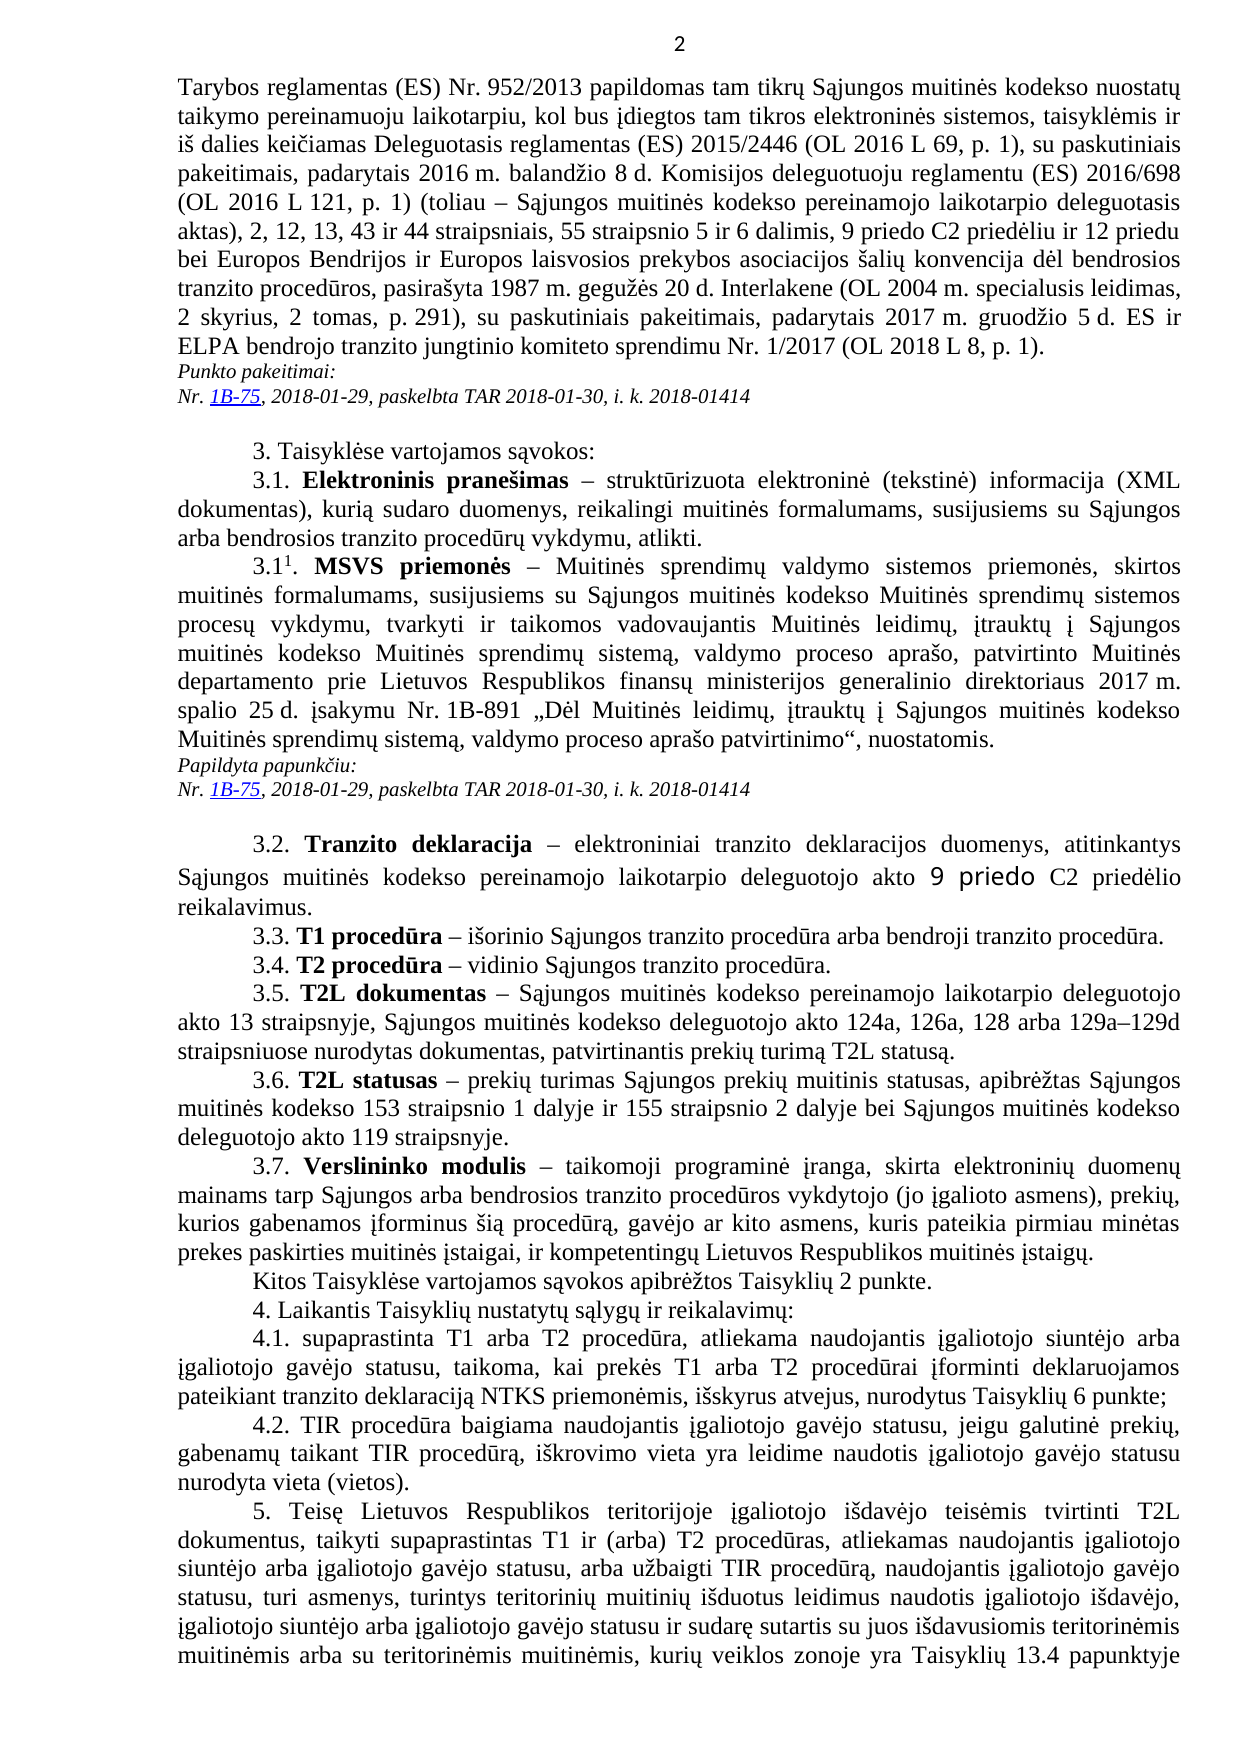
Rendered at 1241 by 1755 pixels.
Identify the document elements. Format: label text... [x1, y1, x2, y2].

text 3.3. T1 procedūra – išorinio Sąjungos tranzito procedūra arba bendroji tranzito procedūra. [177, 921, 1181, 950]
text 3.7. Verslininko modulis – taikomoji programinė įranga, skirta elektroninių duomenų mainams tarp Sąjungos arba bendrosios tranzito procedūros vykdytojo (jo įgalioto asmens), prekių, kurios gabenamos įforminus šią procedūrą, gavėjo ar kito asmens, kuris pateikia pirmiau minėtas prekes paskirties muitinės įstaigai, ir kompetentingų Lietuvos Respublikos muitinės įstaigų. [177, 1151, 1181, 1266]
text Papildyta papunkčiu: [177, 753, 1181, 777]
text 3.4. T2 procedūra – vidinio Sąjungos tranzito procedūra. [177, 950, 1181, 978]
text 4.2. TIR procedūra baigiama naudojantis įgaliotojo gavėjo statusu, jeigu galutinė prekių, gabenamų taikant TIR procedūrą, iškrovimo vieta yra leidime naudotis įgaliotojo gavėjo statusu nurodyta vieta (vietos). [177, 1410, 1181, 1496]
text 3.1. Elektroninis pranešimas – struktūrizuota elektroninė (tekstinė) informacija (XML dokumentas), kurią sudaro duomenys, reikalingi muitinės formalumams, susijusiems su Sąjungos arba bendrosios tranzito procedūrų vykdymu, atlikti. [177, 465, 1181, 551]
text 3.11. MSVS priemonės – Muitinės sprendimų valdymo sistemos priemonės, skirtos muitinės formalumams, susijusiems su Sąjungos muitinės kodekso Muitinės sprendimų sistemos procesų vykdymu, tvarkyti ir taikomos vadovaujantis Muitinės leidimų, įtrauktų į Sąjungos muitinės kodekso Muitinės sprendimų sistemą, valdymo proceso aprašo, patvirtinto Muitinės departamento prie Lietuvos Respublikos finansų ministerijos generalinio direktoriaus 2017 m. spalio 25 d. įsakymu Nr. 1B-891 „Dėl Muitinės leidimų, įtrauktų į Sąjungos muitinės kodekso Muitinės sprendimų sistemą, valdymo proceso aprašo patvirtinimo“, nuostatomis. [177, 551, 1181, 753]
text Nr. 1B-75, 2018-01-29, paskelbta TAR 2018-01-30, i. k. 2018-01414 [177, 383, 1181, 408]
text 4. Laikantis Taisyklių nustatytų sąlygų ir reikalavimų: [177, 1295, 1181, 1323]
text Tarybos reglamentas (ES) Nr. 952/2013 papildomas tam tikrų Sąjungos muitinės kodekso nuostatų taikymo pereinamuoju laikotarpiu, kol bus įdiegtos tam tikros elektroninės sistemos, taisyklėmis ir iš dalies keičiamas Deleguotasis reglamentas (ES) 2015/2446 (OL 2016 L 69, p. 1), su paskutiniais pakeitimais, padarytais 2016 m. balandžio 8 d. Komisijos deleguotuoju reglamentu (ES) 2016/698 (OL 2016 L 121, p. 1) (toliau – Sąjungos muitinės kodekso pereinamojo laikotarpio deleguotasis aktas), 2, 12, 13, 43 ir 44 straipsniais, 55 straipsnio 5 ir 6 dalimis, 9 priedo C2 priedėliu ir 12 priedu bei Europos Bendrijos ir Europos laisvosios prekybos asociacijos šalių konvencija dėl bendrosios tranzito procedūros, pasirašyta 1987 m. gegužės 20 d. Interlakene (OL 2004 m. specialusis leidimas, 2 skyrius, 2 tomas, p. 291), su paskutiniais pakeitimais, padarytais 2017 m. gruodžio 5 d. ES ir ELPA bendrojo tranzito jungtinio komiteto sprendimu Nr. 1/2017 (OL 2018 L 8, p. 1). [177, 72, 1181, 359]
text Kitos Taisyklėse vartojamos sąvokos apibrėžtos Taisyklių 2 punkte. [177, 1266, 1181, 1295]
text 4.1. supaprastinta T1 arba T2 procedūra, atliekama naudojantis įgaliotojo siuntėjo arba įgaliotojo gavėjo statusu, taikoma, kai prekės T1 arba T2 procedūrai įforminti deklaruojamos pateikiant tranzito deklaraciją NTKS priemonėmis, išskyrus atvejus, nurodytus Taisyklių 6 punkte; [177, 1323, 1181, 1410]
text 5. Teisę Lietuvos Respublikos teritorijoje įgaliotojo išdavėjo teisėmis tvirtinti T2L dokumentus, taikyti supaprastintas T1 ir (arba) T2 procedūras, atliekamas naudojantis įgaliotojo siuntėjo arba įgaliotojo gavėjo statusu, arba užbaigti TIR procedūrą, naudojantis įgaliotojo gavėjo statusu, turi asmenys, turintys teritorinių muitinių išduotus leidimus naudotis įgaliotojo išdavėjo, įgaliotojo siuntėjo arba įgaliotojo gavėjo statusu ir sudarę sutartis su juos išdavusiomis teritorinėmis muitinėmis arba su teritorinėmis muitinėmis, kurių veiklos zonoje yra Taisyklių 13.4 papunktyje [177, 1496, 1181, 1668]
text 3. Taisyklėse vartojamos sąvokos: [177, 436, 1181, 465]
text 3.5. T2L dokumentas – Sąjungos muitinės kodekso pereinamojo laikotarpio deleguotojo akto 13 straipsnyje, Sąjungos muitinės kodekso deleguotojo akto 124a, 126a, 128 arba 129a–129d straipsniuose nurodytas dokumentas, patvirtinantis prekių turimą T2L statusą. [177, 978, 1181, 1065]
text Nr. 1B-75, 2018-01-29, paskelbta TAR 2018-01-30, i. k. 2018-01414 [177, 777, 1181, 801]
text Punkto pakeitimai: [177, 359, 1181, 383]
text 3.2. Tranzito deklaracija – elektroniniai tranzito deklaracijos duomenys, atitinkantys Sąjungos muitinės kodekso pereinamojo laikotarpio deleguotojo akto 9 priedo C2 priedėlio reikalavimus. [177, 829, 1181, 921]
text 3.6. T2L statusas – prekių turimas Sąjungos prekių muitinis statusas, apibrėžtas Sąjungos muitinės kodekso 153 straipsnio 1 dalyje ir 155 straipsnio 2 dalyje bei Sąjungos muitinės kodekso deleguotojo akto 119 straipsnyje. [177, 1065, 1181, 1151]
